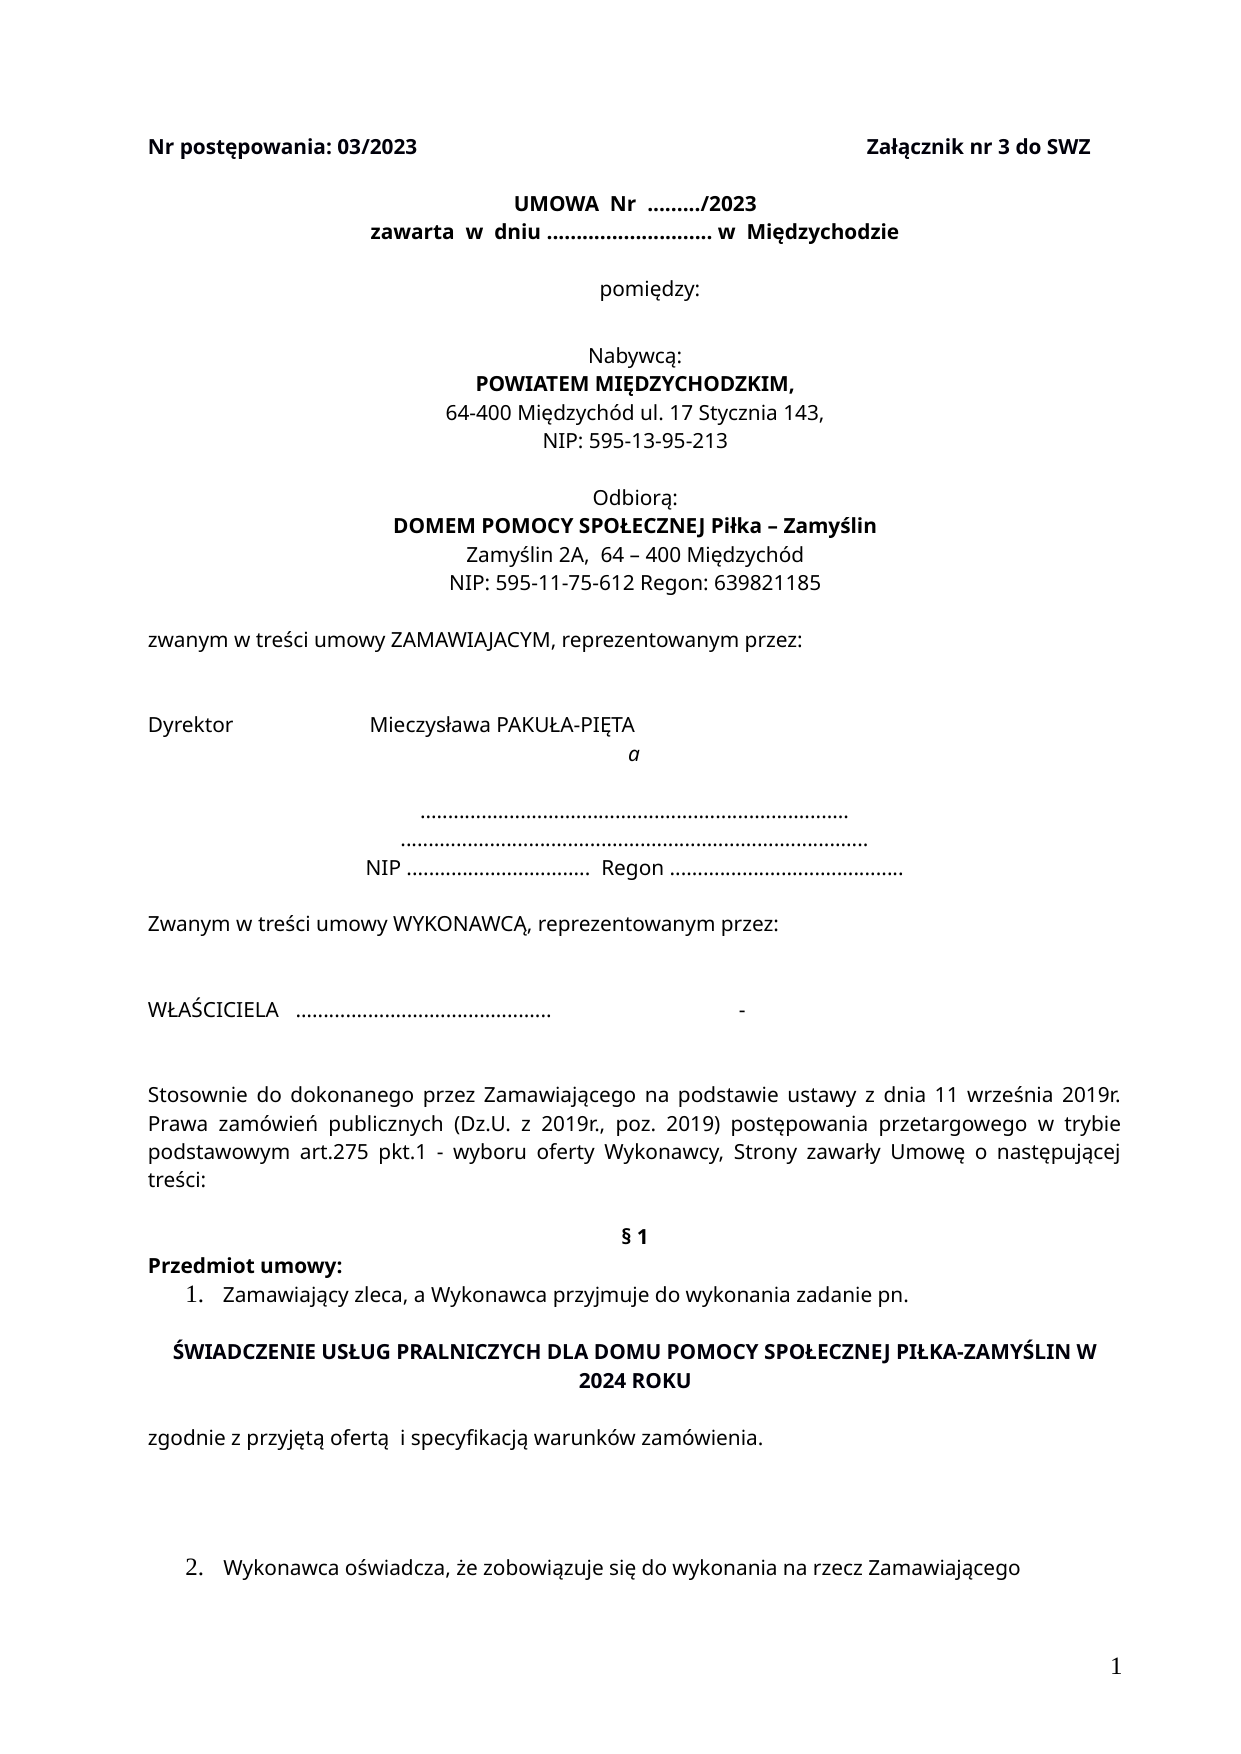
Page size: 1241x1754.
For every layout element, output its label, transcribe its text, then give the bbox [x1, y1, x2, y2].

text ............................................................................. [148, 796, 1122, 824]
title UMOWA Nr ........./2023 [148, 189, 1122, 217]
text DOMEM POMOCY SPOŁECZNEJ Piłka – Zamyślin [148, 511, 1122, 540]
text Przedmiot umowy: [148, 1251, 1122, 1279]
text NIP: 595-11-75-612 Regon: 639821185 [148, 568, 1122, 597]
text a [148, 739, 1122, 767]
title zawarta w dniu ............................ w Międzychodzie [148, 217, 1122, 246]
text POWIATEM MIĘDZYCHODZKIM, [148, 369, 1122, 398]
text Odbiorą: [148, 483, 1122, 511]
list Zamawiający zleca, a Wykonawca przyjmuje do wykonania zadanie pn. [185, 1279, 1122, 1309]
text Zamyślin 2A, 64 – 400 Międzychód [148, 540, 1122, 568]
text Stosownie do dokonanego przez Zamawiającego na podstawie ustawy z dnia 11 września 2019r. Prawa zamówień publicznych (Dz.U. z 2019r., poz. 2019) postępowania przetargowego w trybie podstawowym art.275 pkt.1 - wyboru oferty Wykonawcy, Strony zawarły Umowę o następującej treści: [148, 1052, 1122, 1194]
text NIP ................................. Regon .......................................... [148, 853, 1122, 881]
text zgodnie z przyjętą ofertą i specyfikacją warunków zamówienia. [148, 1423, 1122, 1451]
text Zwanym w treści umowy WYKONAWCĄ, reprezentowanym przez: [148, 909, 1122, 938]
text zwanym w treści umowy ZAMAWIAJACYM, reprezentowanym przez: [148, 625, 1122, 654]
text 64-400 Międzychód ul. 17 Stycznia 143, [148, 398, 1122, 426]
text Nabywcą: [148, 341, 1122, 369]
subtitle Nr postępowania: 03/2023 Załącznik nr 3 do SWZ [148, 132, 1122, 160]
text Dyrektor Mieczysława PAKUŁA-PIĘTA [148, 711, 1122, 739]
list pomiędzy: [177, 274, 1122, 303]
text § 1 [148, 1222, 1122, 1251]
text NIP: 595-13-95-213 [148, 426, 1122, 454]
text WŁAŚCICIELA …........................................... - [148, 995, 1122, 1023]
list Wykonawca oświadcza, że zobowiązuje się do wykonania na rzecz Zamawiającego [185, 1552, 1122, 1581]
text .................................................................................... [148, 824, 1122, 853]
text ŚWIADCZENIE USŁUG PRALNICZYCH DLA DOMU POMOCY SPOŁECZNEJ PIŁKA-ZAMYŚLIN W 2024 ROKU [148, 1337, 1122, 1394]
